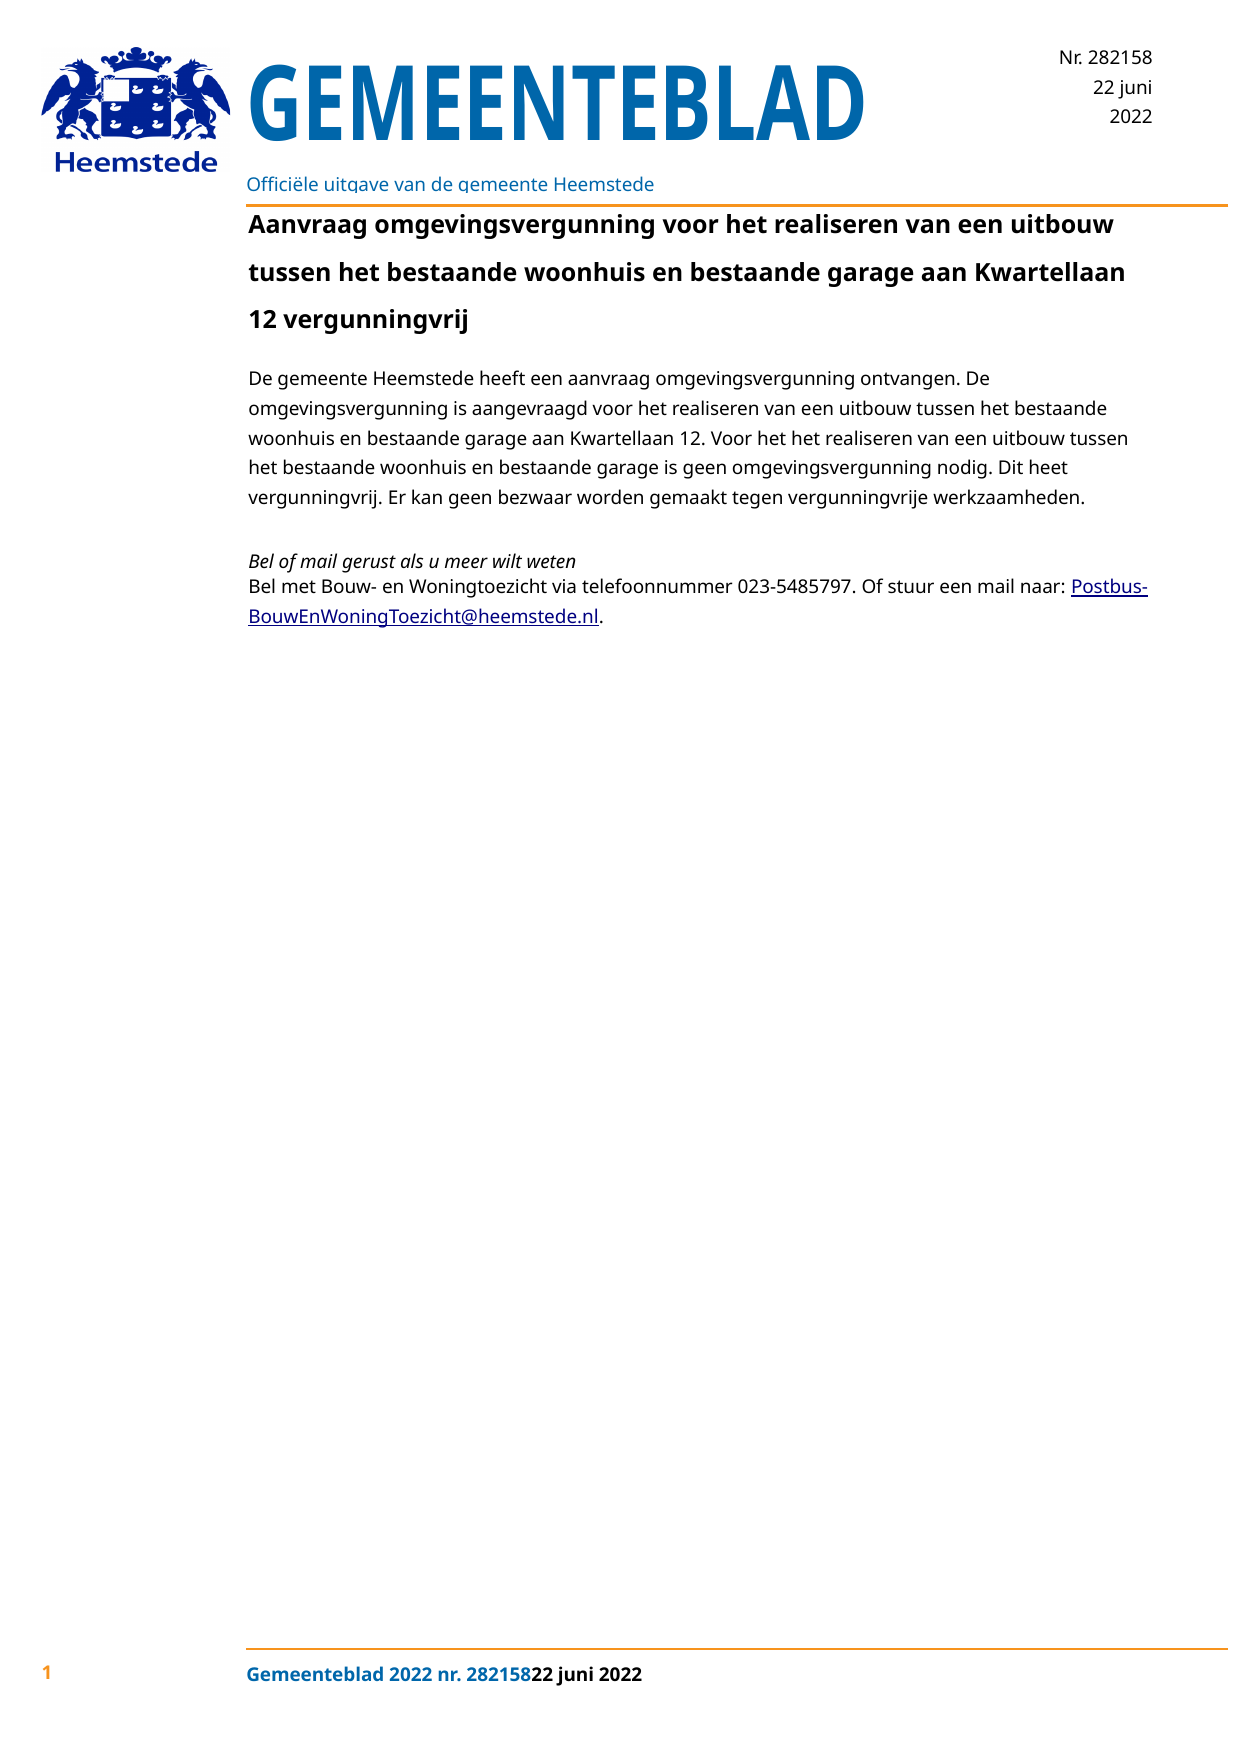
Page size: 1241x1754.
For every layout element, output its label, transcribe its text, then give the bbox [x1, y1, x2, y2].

text Bel met Bouw- en Woningtoezicht via telefoonnummer 023-5485797. Of stuur een mail naar: Postbus-BouwEnWoningToezicht@heemstede.nl. [248, 573, 1152, 629]
text Aanvraag omgevingsvergunning voor het realiseren van een uitbouw tussen het bestaande woonhuis en bestaande garage aan Kwartellaan 12 vergunningvrij [248, 207, 1152, 336]
text De gemeente Heemstede heeft een aanvraag omgevingsvergunning ontvangen. De omgevingsvergunning is aangevraagd voor het realiseren van een uitbouw tussen het bestaande woonhuis en bestaande garage aan Kwartellaan 12. Voor het het realiseren van een uitbouw tussen het bestaande woonhuis en bestaande garage is geen omgevingsvergunning nodig. Dit heet vergunningvrij. Er kan geen bezwaar worden gemaakt tegen vergunningvrije werkzaamheden. [248, 366, 1152, 509]
picture [41, 47, 231, 172]
text Bel of mail gerust als u meer wilt weten [248, 548, 1152, 573]
